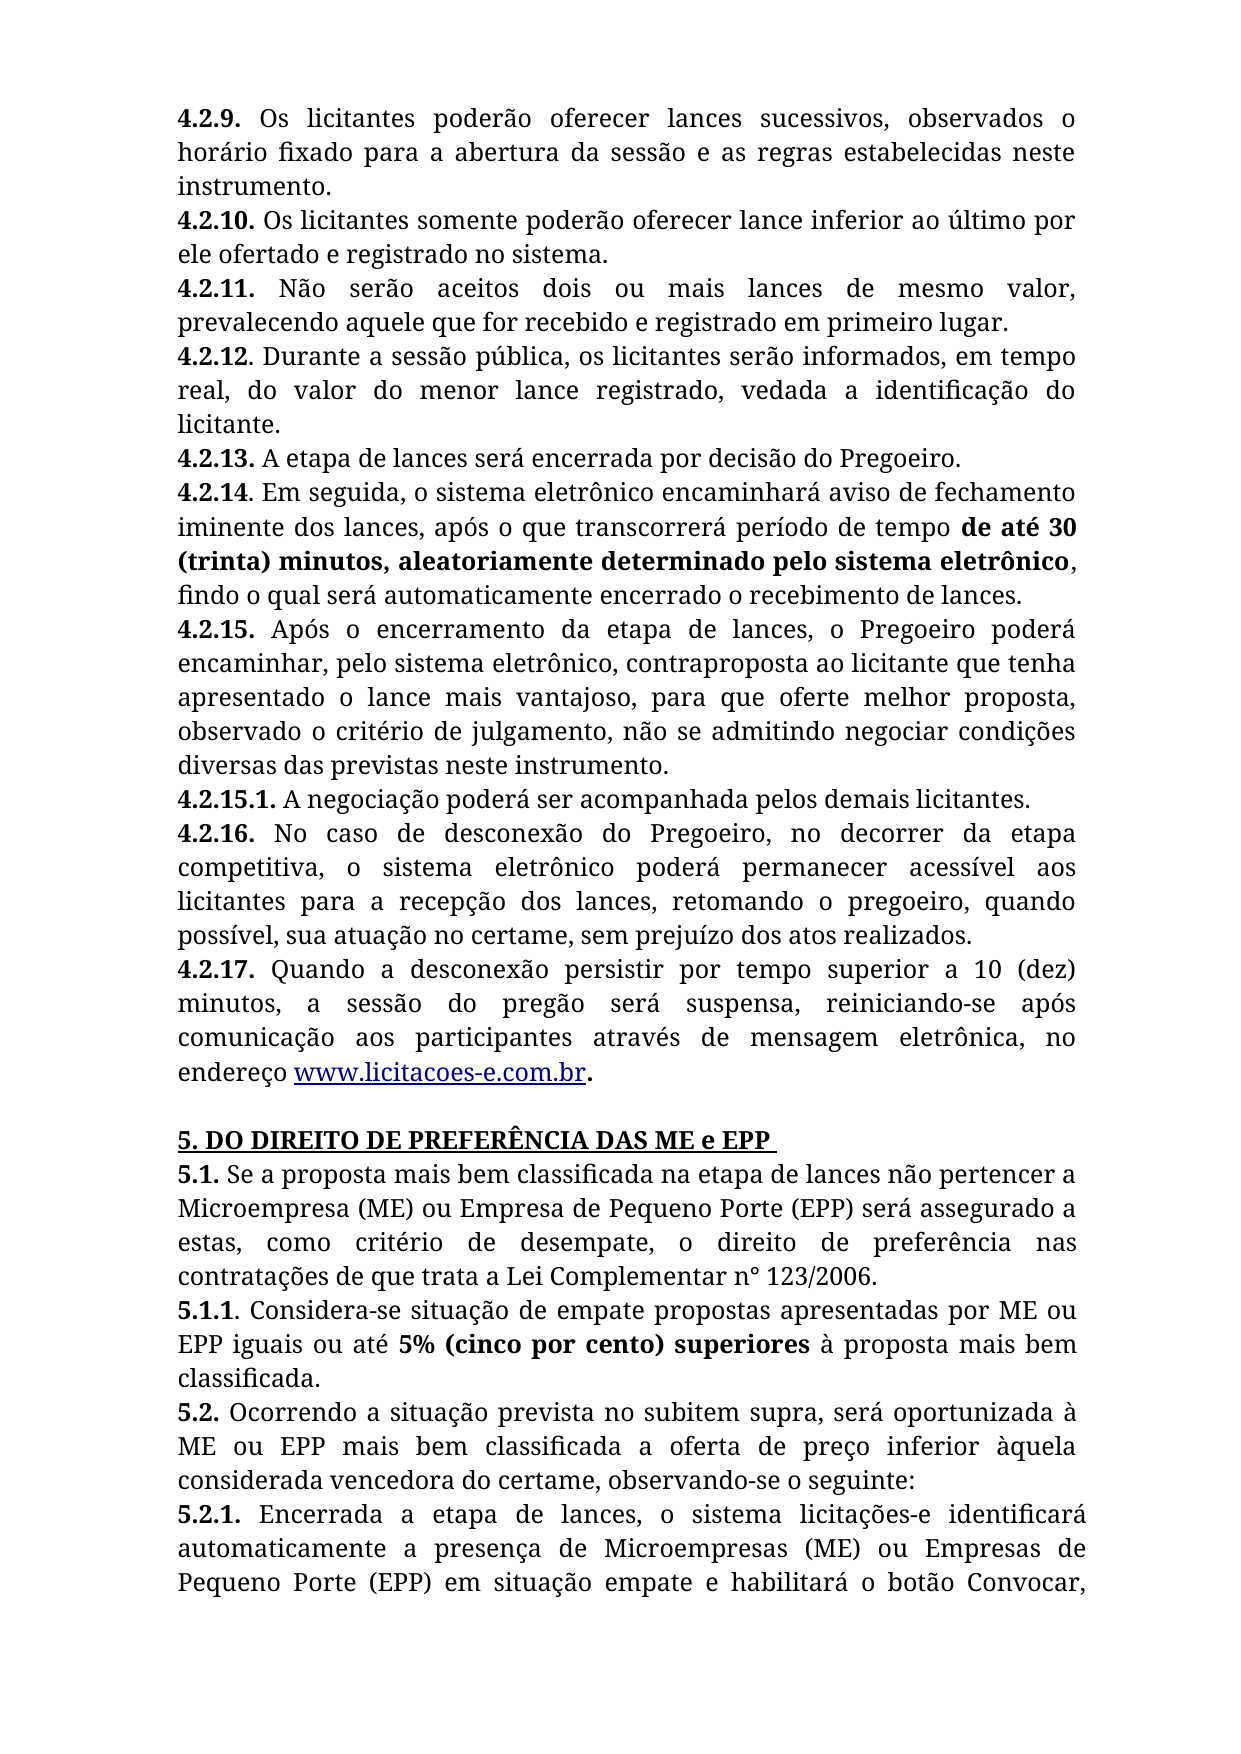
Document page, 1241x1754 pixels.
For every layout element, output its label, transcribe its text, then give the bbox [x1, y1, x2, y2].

text 4.2.12. Durante a sessão pública, os licitantes serão informados, em tempo real, do valor do menor lance registrado, vedada a identificação do licitante. [177, 339, 1077, 441]
text 4.2.9. Os licitantes poderão oferecer lances sucessivos, observados o horário fixado para a abertura da sessão e as regras estabelecidas neste instrumento. [177, 100, 1077, 203]
text 5. DO DIREITO DE PREFERÊNCIA DAS ME e EPP [177, 1122, 1088, 1156]
text 5.1.1. Considera-se situação de empate propostas apresentadas por ME ou EPP iguais ou até 5% (cinco por cento) superiores à proposta mais bem classificada. [177, 1293, 1078, 1395]
text 5.2.1. Encerrada a etapa de lances, o sistema licitações-e identificará automaticamente a presença de Microempresas (ME) ou Empresas de Pequeno Porte (EPP) em situação empate e habilitará o botão Convocar, [177, 1497, 1088, 1599]
text 4.2.16. No caso de desconexão do Pregoeiro, no decorrer da etapa competitiva, o sistema eletrônico poderá permanecer acessível aos licitantes para a recepção dos lances, retomando o pregoeiro, quando possível, sua atuação no certame, sem prejuízo dos atos realizados. [177, 816, 1077, 952]
text 4.2.14. Em seguida, o sistema eletrônico encaminhará aviso de fechamento iminente dos lances, após o que transcorrerá período de tempo de até 30 (trinta) minutos, aleatoriamente determinado pelo sistema eletrônico, findo o qual será automaticamente encerrado o recebimento de lances. [177, 475, 1077, 611]
text 4.2.17. Quando a desconexão persistir por tempo superior a 10 (dez) minutos, a sessão do pregão será suspensa, reiniciando-se após comunicação aos participantes através de mensagem eletrônica, no endereço www.licitacoes-e.com.br. [177, 952, 1077, 1088]
text 4.2.10. Os licitantes somente poderão oferecer lance inferior ao último por ele ofertado e registrado no sistema. [177, 203, 1077, 271]
text 4.2.11. Não serão aceitos dois ou mais lances de mesmo valor, prevalecendo aquele que for recebido e registrado em primeiro lugar. [177, 271, 1077, 339]
text 5.2. Ocorrendo a situação prevista no subitem supra, será oportunizada à ME ou EPP mais bem classificada a oferta de preço inferior àquela considerada vencedora do certame, observando-se o seguinte: [177, 1395, 1078, 1497]
text 4.2.13. A etapa de lances será encerrada por decisão do Pregoeiro. [177, 441, 1077, 475]
text 4.2.15.1. A negociação poderá ser acompanhada pelos demais licitantes. [177, 782, 1077, 816]
text 5.1. Se a proposta mais bem classificada na etapa de lances não pertencer a Microempresa (ME) ou Empresa de Pequeno Porte (EPP) será assegurado a estas, como critério de desempate, o direito de preferência nas contratações de que trata a Lei Complementar n° 123/2006. [177, 1156, 1078, 1293]
text 4.2.15. Após o encerramento da etapa de lances, o Pregoeiro poderá encaminhar, pelo sistema eletrônico, contraproposta ao licitante que tenha apresentado o lance mais vantajoso, para que oferte melhor proposta, observado o critério de julgamento, não se admitindo negociar condições diversas das previstas neste instrumento. [177, 611, 1077, 782]
